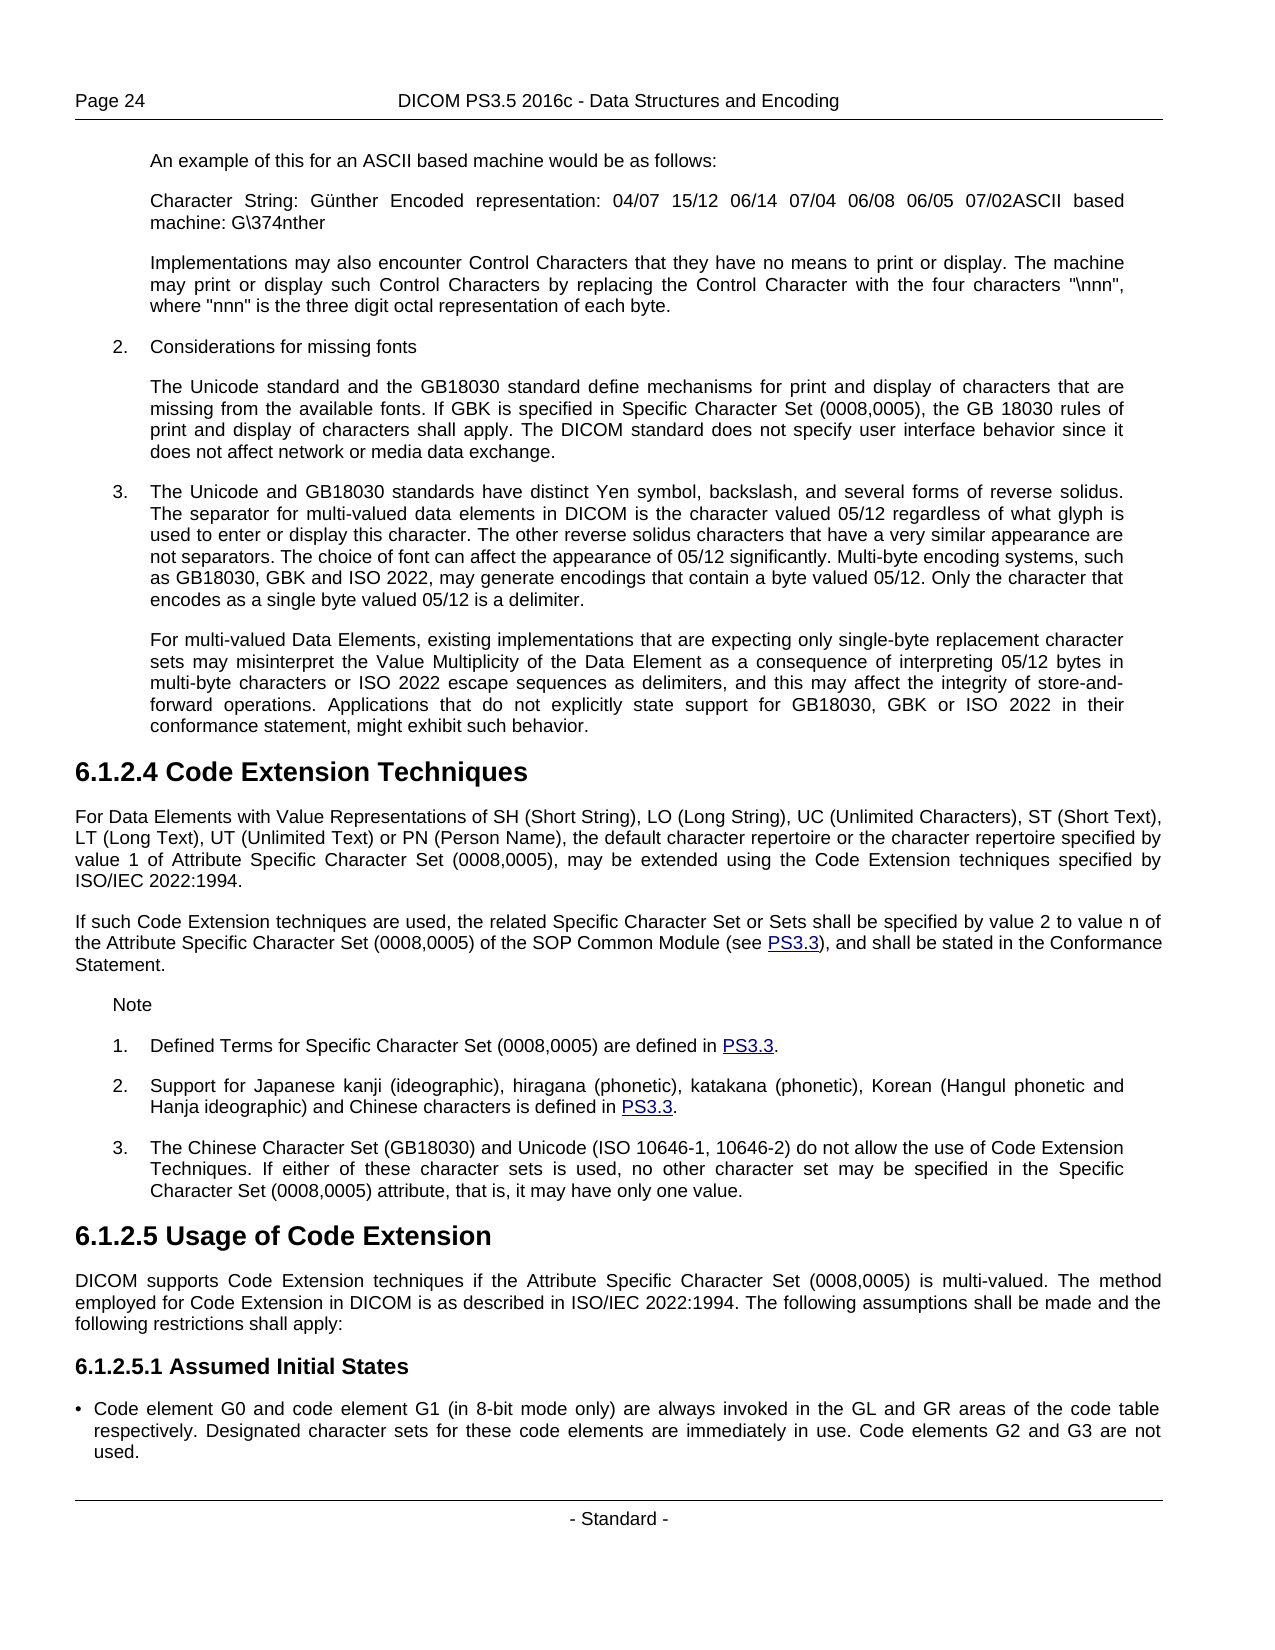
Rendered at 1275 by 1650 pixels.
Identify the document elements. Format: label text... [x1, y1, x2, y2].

list An example of this for an ASCII based machine would be as follows: [112, 150, 1125, 172]
list The Unicode standard and the GB18030 standard define mechanisms for print and display of characters that are missing from the available fonts. If GBK is specified in Specific Character Set (0008,0005), the GB 18030 rules of print and display of characters shall apply. The DICOM standard does not specify user interface behavior since it does not affect network or media data exchange. [112, 376, 1125, 462]
list Character String: Günther Encoded representation: 04/07 15/12 06/14 07/04 06/08 06/05 07/02ASCII based machine: G\374nther [112, 190, 1125, 233]
text 6.1.2.5 Usage of Code Extension [75, 1220, 1162, 1251]
list Considerations for missing fonts [112, 336, 1125, 357]
text If such Code Extension techniques are used, the related Specific Character Set or Sets shall be specified by value 2 to value n of the Attribute Specific Character Set (0008,0005) of the SOP Common Module (see PS3.3), and shall be stated in the Conformance Statement. [75, 911, 1162, 975]
text 6.1.2.4 Code Extension Techniques [75, 756, 1162, 787]
text DICOM supports Code Extension techniques if the Attribute Specific Character Set (0008,0005) is multi-valued. The method employed for Code Extension in DICOM is as described in ISO/IEC 2022:1994. The following assumptions shall be made and the following restrictions shall apply: [75, 1270, 1162, 1335]
text 6.1.2.5.1 Assumed Initial States [75, 1353, 1162, 1379]
list For multi-valued Data Elements, existing implementations that are expecting only single-byte replacement character sets may misinterpret the Value Multiplicity of the Data Element as a consequence of interpreting 05/12 bytes in multi-byte characters or ISO 2022 escape sequences as delimiters, and this may affect the integrity of store-and-forward operations. Applications that do not explicitly state support for GB18030, GBK or ISO 2022 in their conformance statement, might exhibit such behavior. [112, 629, 1125, 737]
list Support for Japanese kanji (ideographic), hiragana (phonetic), katakana (phonetic), Korean (Hangul phonetic and Hanja ideographic) and Chinese characters is defined in PS3.3. [112, 1075, 1125, 1118]
list Defined Terms for Specific Character Set (0008,0005) are defined in PS3.3. [112, 1034, 1125, 1056]
text Note [112, 994, 1125, 1016]
text For Data Elements with Value Representations of SH (Short String), LO (Long String), UC (Unlimited Characters), ST (Short Text), LT (Long Text), UT (Unlimited Text) or PN (Person Name), the default character repertoire or the character repertoire specified by value 1 of Attribute Specific Character Set (0008,0005), may be extended using the Code Extension techniques specified by ISO/IEC 2022:1994. [75, 806, 1162, 892]
list Code element G0 and code element G1 (in 8-bit mode only) are always invoked in the GL and GR areas of the code table respectively. Designated character sets for these code elements are immediately in use. Code elements G2 and G3 are not used. [75, 1398, 1162, 1463]
list The Unicode and GB18030 standards have distinct Yen symbol, backslash, and several forms of reverse solidus. The separator for multi-valued data elements in DICOM is the character valued 05/12 regardless of what glyph is used to enter or display this character. The other reverse solidus characters that have a very similar appearance are not separators. The choice of font can affect the appearance of 05/12 significantly. Multi-byte encoding systems, such as GB18030, GBK and ISO 2022, may generate encodings that contain a byte valued 05/12. Only the character that encodes as a single byte valued 05/12 is a delimiter. [112, 481, 1125, 610]
list The Chinese Character Set (GB18030) and Unicode (ISO 10646-1, 10646-2) do not allow the use of Code Extension Techniques. If either of these character sets is used, no other character set may be specified in the Specific Character Set (0008,0005) attribute, that is, it may have only one value. [112, 1137, 1125, 1201]
list Implementations may also encounter Control Characters that they have no means to print or display. The machine may print or display such Control Characters by replacing the Control Character with the four characters "\nnn", where "nnn" is the three digit octal representation of each byte. [112, 252, 1125, 317]
